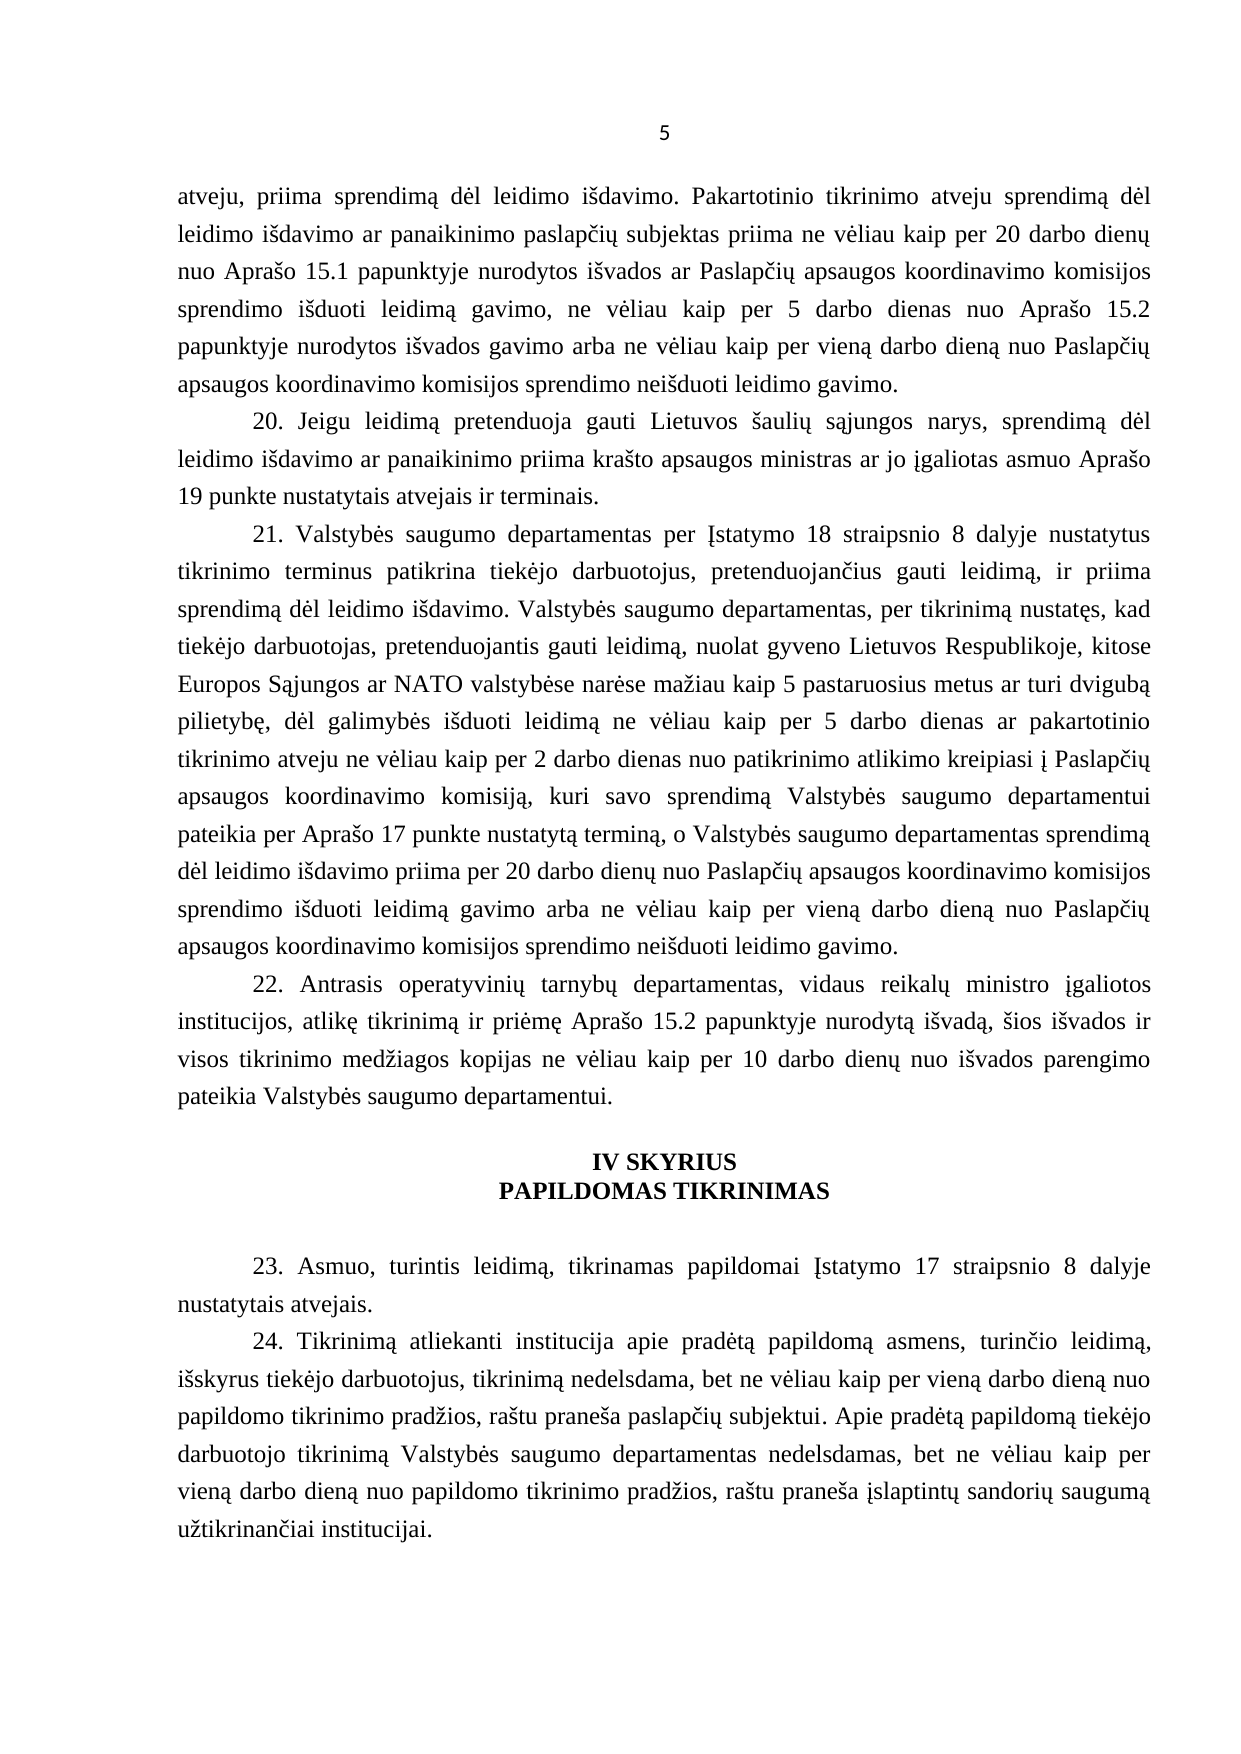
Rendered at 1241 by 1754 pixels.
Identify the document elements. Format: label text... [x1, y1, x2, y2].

text IV SKYRIUS [177, 1147, 1152, 1176]
text atveju, priima sprendimą dėl leidimo išdavimo. Pakartotinio tikrinimo atveju sprendimą dėl leidimo išdavimo ar panaikinimo paslapčių subjektas priima ne vėliau kaip per 20 darbo dienų nuo Aprašo 15.1 papunktyje nurodytos išvados ar Paslapčių apsaugos koordinavimo komisijos sprendimo išduoti leidimą gavimo, ne vėliau kaip per 5 darbo dienas nuo Aprašo 15.2 papunktyje nurodytos išvados gavimo arba ne vėliau kaip per vieną darbo dieną nuo Paslapčių apsaugos koordinavimo komisijos sprendimo neišduoti leidimo gavimo. [177, 172, 1152, 397]
text 24. Tikrinimą atliekanti institucija apie pradėtą papildomą asmens, turinčio leidimą, išskyrus tiekėjo darbuotojus, tikrinimą nedelsdama, bet ne vėliau kaip per vieną darbo dieną nuo papildomo tikrinimo pradžios, raštu praneša paslapčių subjektui. Apie pradėtą papildomą tiekėjo darbuotojo tikrinimą Valstybės saugumo departamentas nedelsdamas, bet ne vėliau kaip per vieną darbo dieną nuo papildomo tikrinimo pradžios, raštu praneša įslaptintų sandorių saugumą užtikrinančiai institucijai. [177, 1317, 1152, 1542]
text 21. Valstybės saugumo departamentas per Įstatymo 18 straipsnio 8 dalyje nustatytus tikrinimo terminus patikrina tiekėjo darbuotojus, pretenduojančius gauti leidimą, ir priima sprendimą dėl leidimo išdavimo. Valstybės saugumo departamentas, per tikrinimą nustatęs, kad tiekėjo darbuotojas, pretenduojantis gauti leidimą, nuolat gyveno Lietuvos Respublikoje, kitose Europos Sąjungos ar NATO valstybėse narėse mažiau kaip 5 pastaruosius metus ar turi dvigubą pilietybę, dėl galimybės išduoti leidimą ne vėliau kaip per 5 darbo dienas ar pakartotinio tikrinimo atveju ne vėliau kaip per 2 darbo dienas nuo patikrinimo atlikimo kreipiasi į Paslapčių apsaugos koordinavimo komisiją, kuri savo sprendimą Valstybės saugumo departamentui pateikia per Aprašo 17 punkte nustatytą terminą, o Valstybės saugumo departamentas sprendimą dėl leidimo išdavimo priima per 20 darbo dienų nuo Paslapčių apsaugos koordinavimo komisijos sprendimo išduoti leidimą gavimo arba ne vėliau kaip per vieną darbo dieną nuo Paslapčių apsaugos koordinavimo komisijos sprendimo neišduoti leidimo gavimo. [177, 510, 1152, 960]
text 22. Antrasis operatyvinių tarnybų departamentas, vidaus reikalų ministro įgaliotos institucijos, atlikę tikrinimą ir priėmę Aprašo 15.2 papunktyje nurodytą išvadą, šios išvados ir visos tikrinimo medžiagos kopijas ne vėliau kaip per 10 darbo dienų nuo išvados parengimo pateikia Valstybės saugumo departamentui. [177, 960, 1152, 1110]
text 23. Asmuo, turintis leidimą, tikrinamas papildomai Įstatymo 17 straipsnio 8 dalyje nustatytais atvejais. [177, 1242, 1152, 1317]
text 20. Jeigu leidimą pretenduoja gauti Lietuvos šaulių sąjungos narys, sprendimą dėl leidimo išdavimo ar panaikinimo priima krašto apsaugos ministras ar jo įgaliotas asmuo Aprašo 19 punkte nustatytais atvejais ir terminais. [177, 397, 1152, 510]
text PAPILDOMAS TIKRINIMAS [177, 1176, 1152, 1205]
